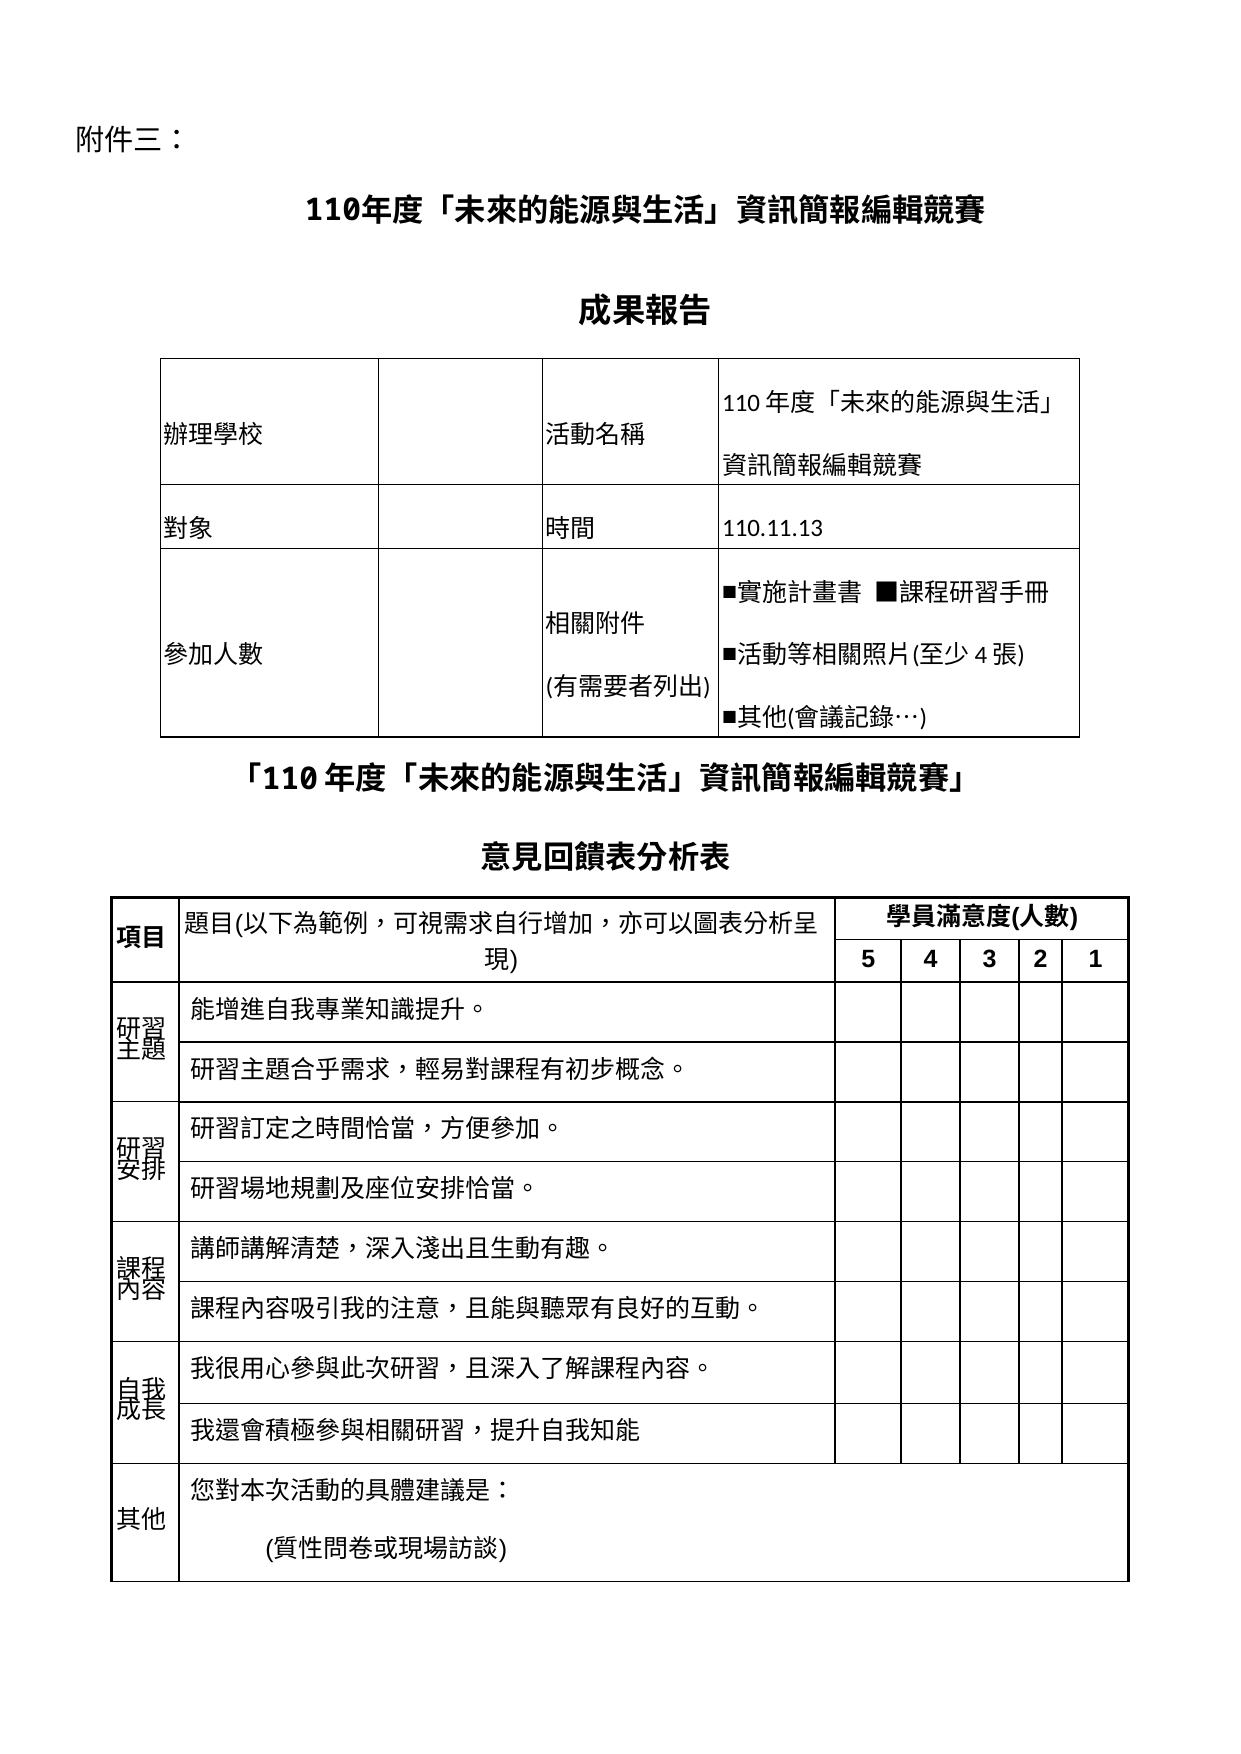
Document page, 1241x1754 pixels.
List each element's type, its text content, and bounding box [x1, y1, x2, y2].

table_cell [902, 1103, 959, 1161]
table_cell [1063, 1342, 1127, 1403]
table_cell 對象 [161, 485, 378, 548]
table_header [379, 359, 542, 484]
table_cell [1063, 1162, 1127, 1221]
table_cell 講師講解清楚，深入淺出且生動有趣。 [180, 1222, 834, 1281]
table_cell 我還會積極參與相關研習，提升自我知能 [180, 1404, 834, 1463]
text 成果報告 [31, 277, 1240, 339]
text 意見回饋表分析表 [1, 835, 1209, 877]
table_cell [1063, 1282, 1127, 1341]
table_cell [961, 1222, 1018, 1281]
table_cell [902, 1404, 959, 1463]
text 附件三： [75, 96, 1165, 158]
table_cell [1020, 983, 1061, 1041]
table_cell [1020, 1222, 1061, 1281]
table_cell [836, 1043, 900, 1101]
table_header 辦理學校 [161, 359, 378, 484]
table_cell [1063, 1043, 1127, 1101]
table_cell [836, 1222, 900, 1281]
table_cell 1 [1063, 940, 1127, 981]
table_cell 3 [961, 940, 1018, 981]
table_cell [1063, 983, 1127, 1041]
table_cell 2 [1020, 940, 1061, 981]
table_cell 參加人數 [161, 549, 378, 736]
table_cell 相關附件 (有需要者列出) [543, 549, 718, 736]
table_cell [1063, 1404, 1127, 1463]
table_cell 能增進自我專業知識提升。 [180, 983, 834, 1041]
table_cell 研習安排 [113, 1102, 178, 1221]
table_header 110年度「未來的能源與生活」資訊簡報編輯競賽 [719, 359, 1079, 484]
table_cell 我很用心參與此次研習，且深入了解課程內容。 [180, 1342, 834, 1403]
table_cell [836, 1162, 900, 1221]
table_cell [1020, 1342, 1061, 1403]
table_cell [836, 1404, 900, 1463]
table_cell [902, 983, 959, 1041]
text 「110年度「未來的能源與生活」資訊簡報編輯競賽」 [1, 756, 1209, 798]
table_cell 時間 [543, 485, 718, 548]
table_cell 110.11.13 [719, 485, 1079, 548]
table_header 題目(以下為範例，可視需求自行增加，亦可以圖表分析呈現) [180, 899, 834, 981]
table_cell [902, 1222, 959, 1281]
table_cell [1020, 1103, 1061, 1161]
text 110年度「未來的能源與生活」資訊簡報編輯競賽 [31, 177, 1240, 239]
table_cell 課程內容 [113, 1222, 178, 1341]
table_cell 其他 [113, 1464, 178, 1581]
table_cell [961, 1404, 1018, 1463]
table_cell [961, 1043, 1018, 1101]
table_cell 您對本次活動的具體建議是： (質性問卷或現場訪談) [180, 1464, 1127, 1581]
table_cell [836, 983, 900, 1041]
table_cell [1020, 1162, 1061, 1221]
table_cell 研習訂定之時間恰當，方便參加。 [180, 1103, 834, 1161]
table_cell [836, 1342, 900, 1403]
table_cell [836, 1103, 900, 1161]
table_cell [379, 485, 542, 548]
table_cell [836, 1282, 900, 1341]
table_cell 研習場地規劃及座位安排恰當。 [180, 1162, 834, 1221]
table_cell [961, 983, 1018, 1041]
table_header 活動名稱 [543, 359, 718, 484]
table_cell [1063, 1103, 1127, 1161]
table_cell 研習主題合乎需求，輕易對課程有初步概念。 [180, 1043, 834, 1101]
table_cell 課程內容吸引我的注意，且能與聽眾有良好的互動。 [180, 1282, 834, 1341]
table_cell [902, 1342, 959, 1403]
table_cell ■實施計畫書 ■課程研習手冊 ■活動等相關照片(至少4張) ■其他(會議記錄…) [719, 549, 1079, 736]
table_cell 4 [902, 940, 959, 981]
table_header 學員滿意度(人數) [836, 899, 1127, 938]
table_cell [902, 1043, 959, 1101]
table_cell [961, 1342, 1018, 1403]
table_cell [902, 1162, 959, 1221]
table_cell [902, 1282, 959, 1341]
table_cell [1063, 1222, 1127, 1281]
table_cell [961, 1282, 1018, 1341]
table_cell [1020, 1404, 1061, 1463]
table_cell 自我成長 [113, 1342, 178, 1463]
table_cell [961, 1103, 1018, 1161]
table_cell [379, 549, 542, 736]
table_cell [961, 1162, 1018, 1221]
table_cell [1020, 1043, 1061, 1101]
table_cell 研習主題 [113, 983, 178, 1101]
table_cell [1020, 1282, 1061, 1341]
table_cell 5 [836, 940, 900, 981]
table_header 項目 [113, 899, 178, 981]
